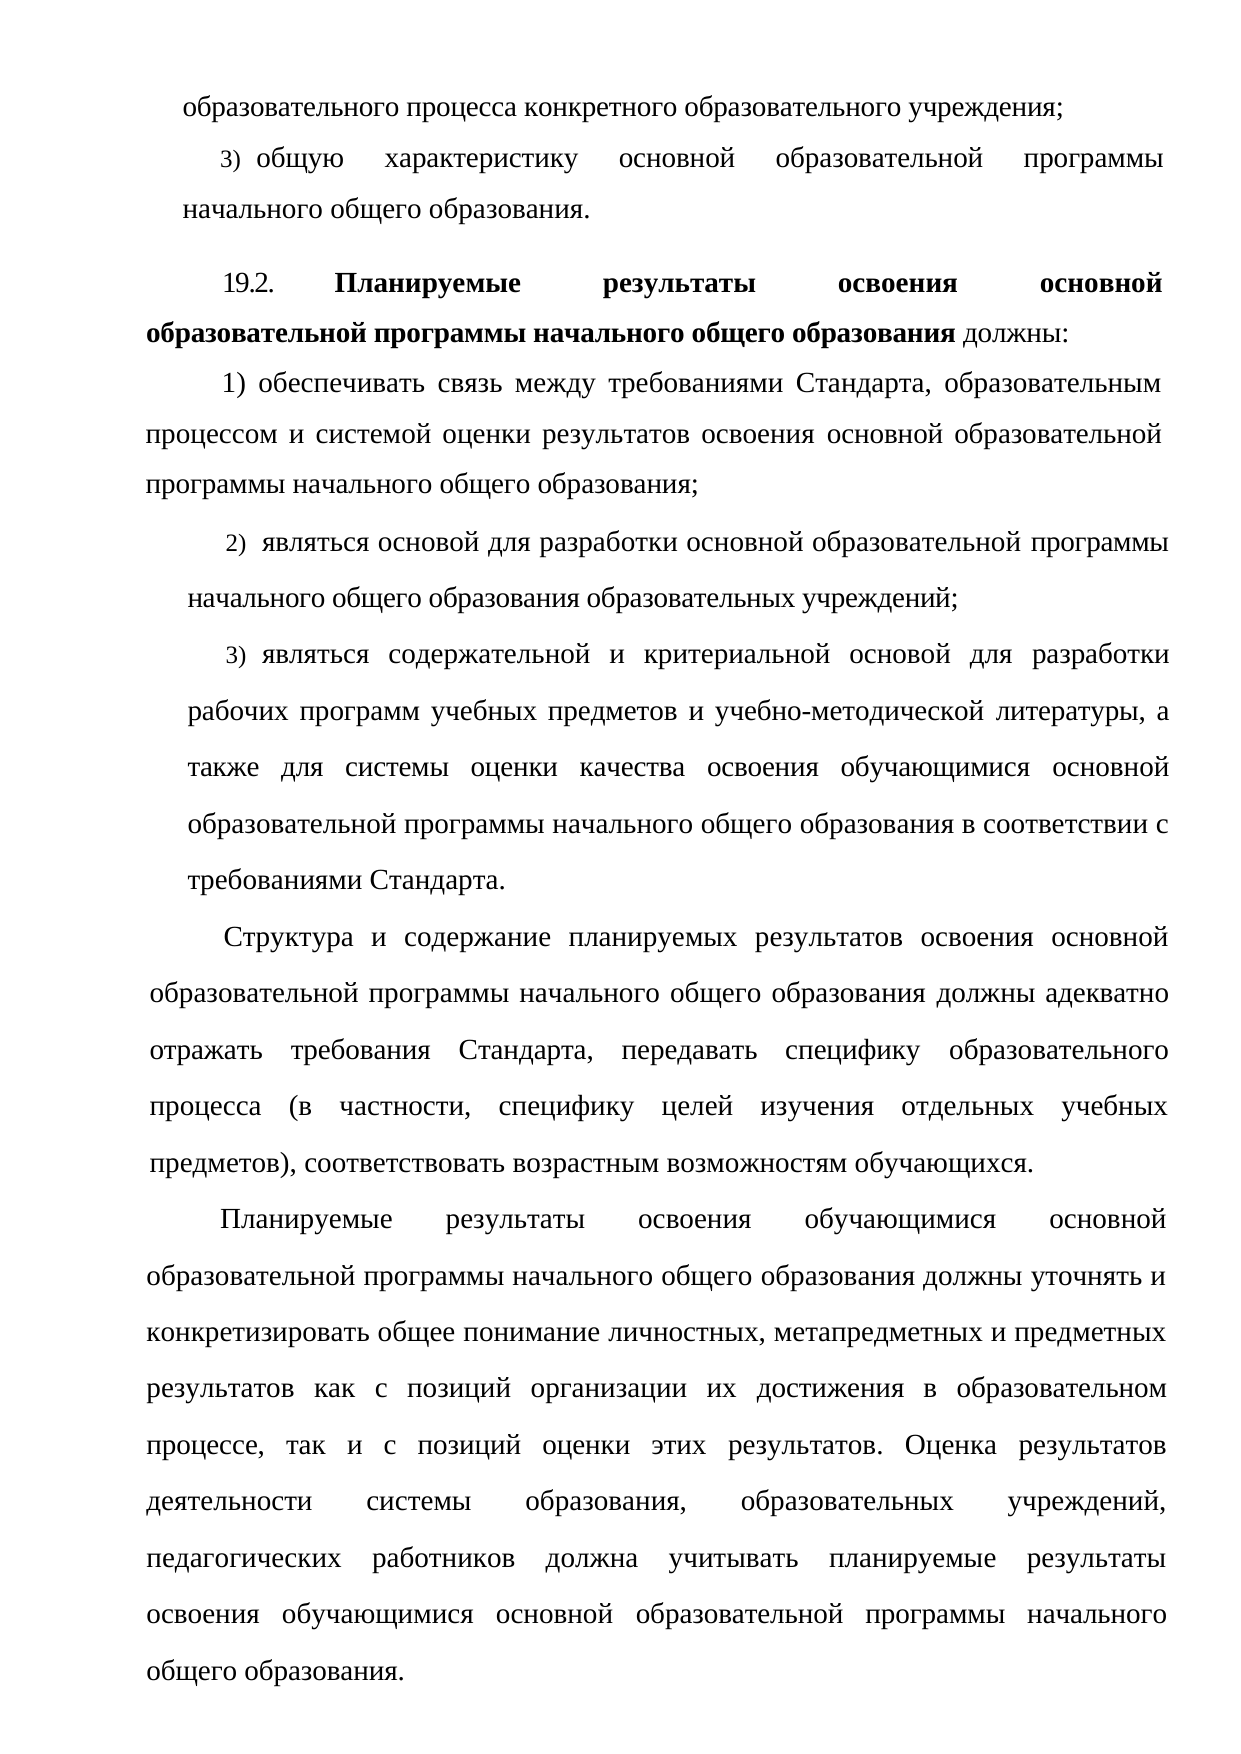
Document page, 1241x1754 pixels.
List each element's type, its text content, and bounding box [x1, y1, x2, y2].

text Структура и содержание планируемых результатов освоения основной образовательной программы начального общего образования должны адекватно отражать требования Стандарта, передавать специфику образовательного процесса (в частности, специфику целей изучения отдельных учебных предметов), соответствовать возрастным возможностям обучающихся. [149, 901, 1169, 1183]
text 19.2. Планируемые результаты освоения основной образовательной программы начального общего образования должны: [146, 252, 1163, 352]
text 1) обеспечивать связь между требованиями Стандарта, образовательным процессом и системой оценки результатов освоения основной образовательной программы начального общего образования; [145, 352, 1162, 504]
list являться основой для разработки основной образовательной программы начального общего образования образовательных учреждений; [151, 506, 1169, 619]
list являться содержательной и критериальной основой для разработки рабочих программ учебных предметов и учебно-методической литературы, а также для системы оценки качества освоения обучающимися основной образовательной программы начального общего образования в соответствии с требованиями Стандарта. [151, 619, 1169, 901]
text Планируемые результаты освоения обучающимися основной образовательной программы начального общего образования должны уточнять и конкретизировать общее понимание личностных, метапредметных и предметных результатов как с позиций организации их достижения в образовательном процессе, так и с позиций оценки этих результатов. Оценка результатов деятельности системы образования, образовательных учреждений, педагогических работников должна учитывать планируемые результаты освоения обучающимися основной образовательной программы начального общего образования. [146, 1183, 1167, 1692]
list общую характеристику основной образовательной программы начального общего образования. [146, 126, 1164, 228]
list образовательного процесса конкретного образовательного учреждения; [146, 76, 1164, 126]
